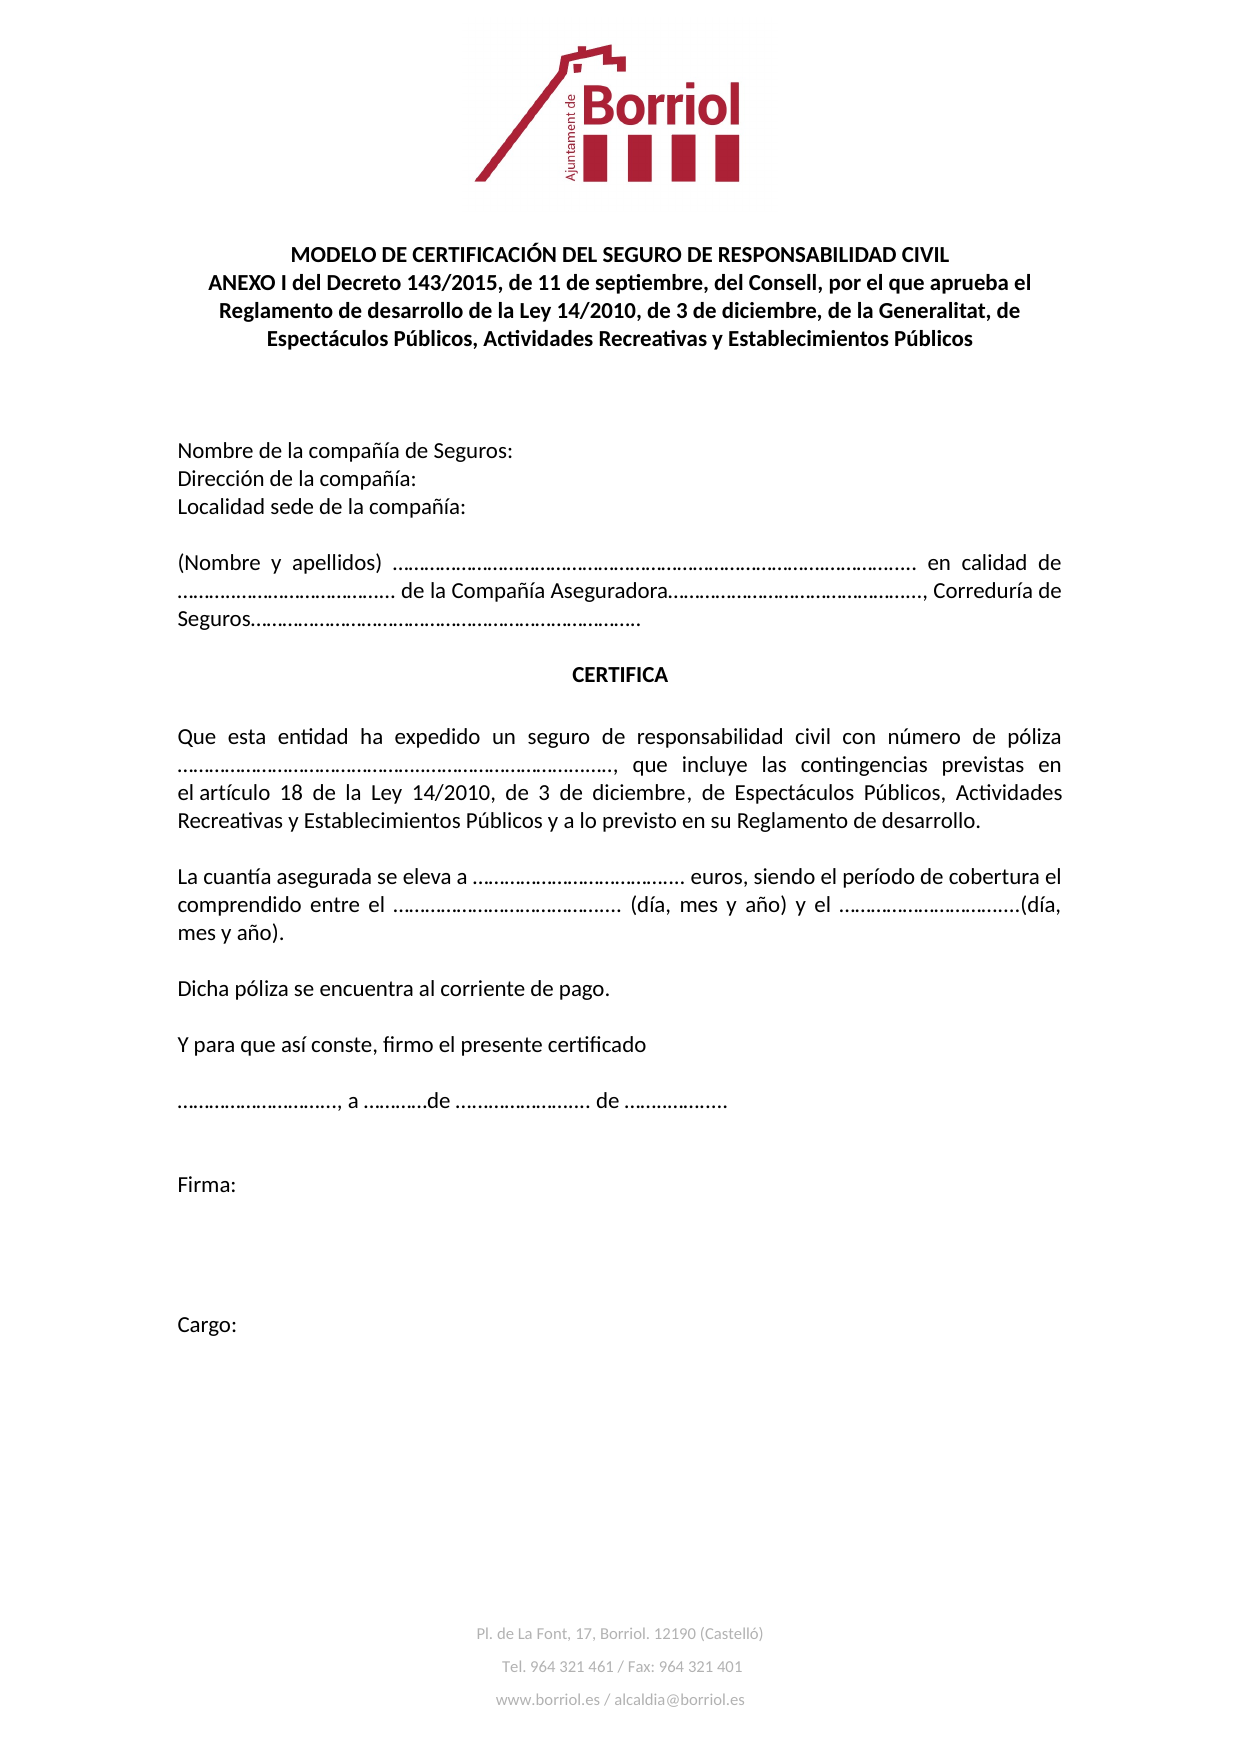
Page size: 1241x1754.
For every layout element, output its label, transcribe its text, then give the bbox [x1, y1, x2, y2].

text CERTIFICA [177, 660, 1063, 688]
text Firma: [177, 1170, 1063, 1198]
text Dirección de la compañía: [177, 464, 1063, 492]
text Nombre de la compañía de Seguros: [177, 436, 1063, 464]
text Localidad sede de la compañía: [177, 492, 1063, 520]
picture [461, 17, 779, 212]
text Y para que así conste, firmo el presente certificado [177, 1030, 1063, 1058]
text ANEXO I del Decreto 143/2015, de 11 de septiembre, del Consell, por el que aprueba el Reglamento de desarrollo de la Ley 14/2010, de 3 de diciembre, de la Generalitat, de Espectáculos Públicos, Actividades Recreativas y Establecimientos Públicos [177, 268, 1063, 352]
text Que esta entidad ha expedido un seguro de responsabilidad civil con número de póliza ………………………………………..………………………...….., que incluye las contingencias previstas en el artículo 18 de la Ley 14/2010, de 3 de diciembre, de Espectáculos Públicos, Actividades Recreativas y Establecimientos Públicos y a lo previsto en su Reglamento de desarrollo. [177, 722, 1063, 834]
text Cargo: [177, 1310, 1063, 1338]
subtitle MODELO DE CERTIFICACIÓN DEL SEGURO DE RESPONSABILIDAD CIVIL [177, 240, 1063, 268]
text La cuantía asegurada se eleva a ……………………………….... euros, siendo el período de cobertura el comprendido entre el ………………………………….... (día, mes y año) y el …………………………....(día, mes y año). [177, 862, 1063, 946]
text (Nombre y apellidos) ……………………………………………………………………….…………..... en calidad de ………..………………………... de la Compañía Aseguradora………………………………………..., Correduría de Seguros……………………………………………………………….. [177, 548, 1063, 632]
text Dicha póliza se encuentra al corriente de pago. [177, 974, 1063, 1002]
text ………………………..., a …………de …...…………….... de ……..……..... [177, 1086, 1063, 1114]
